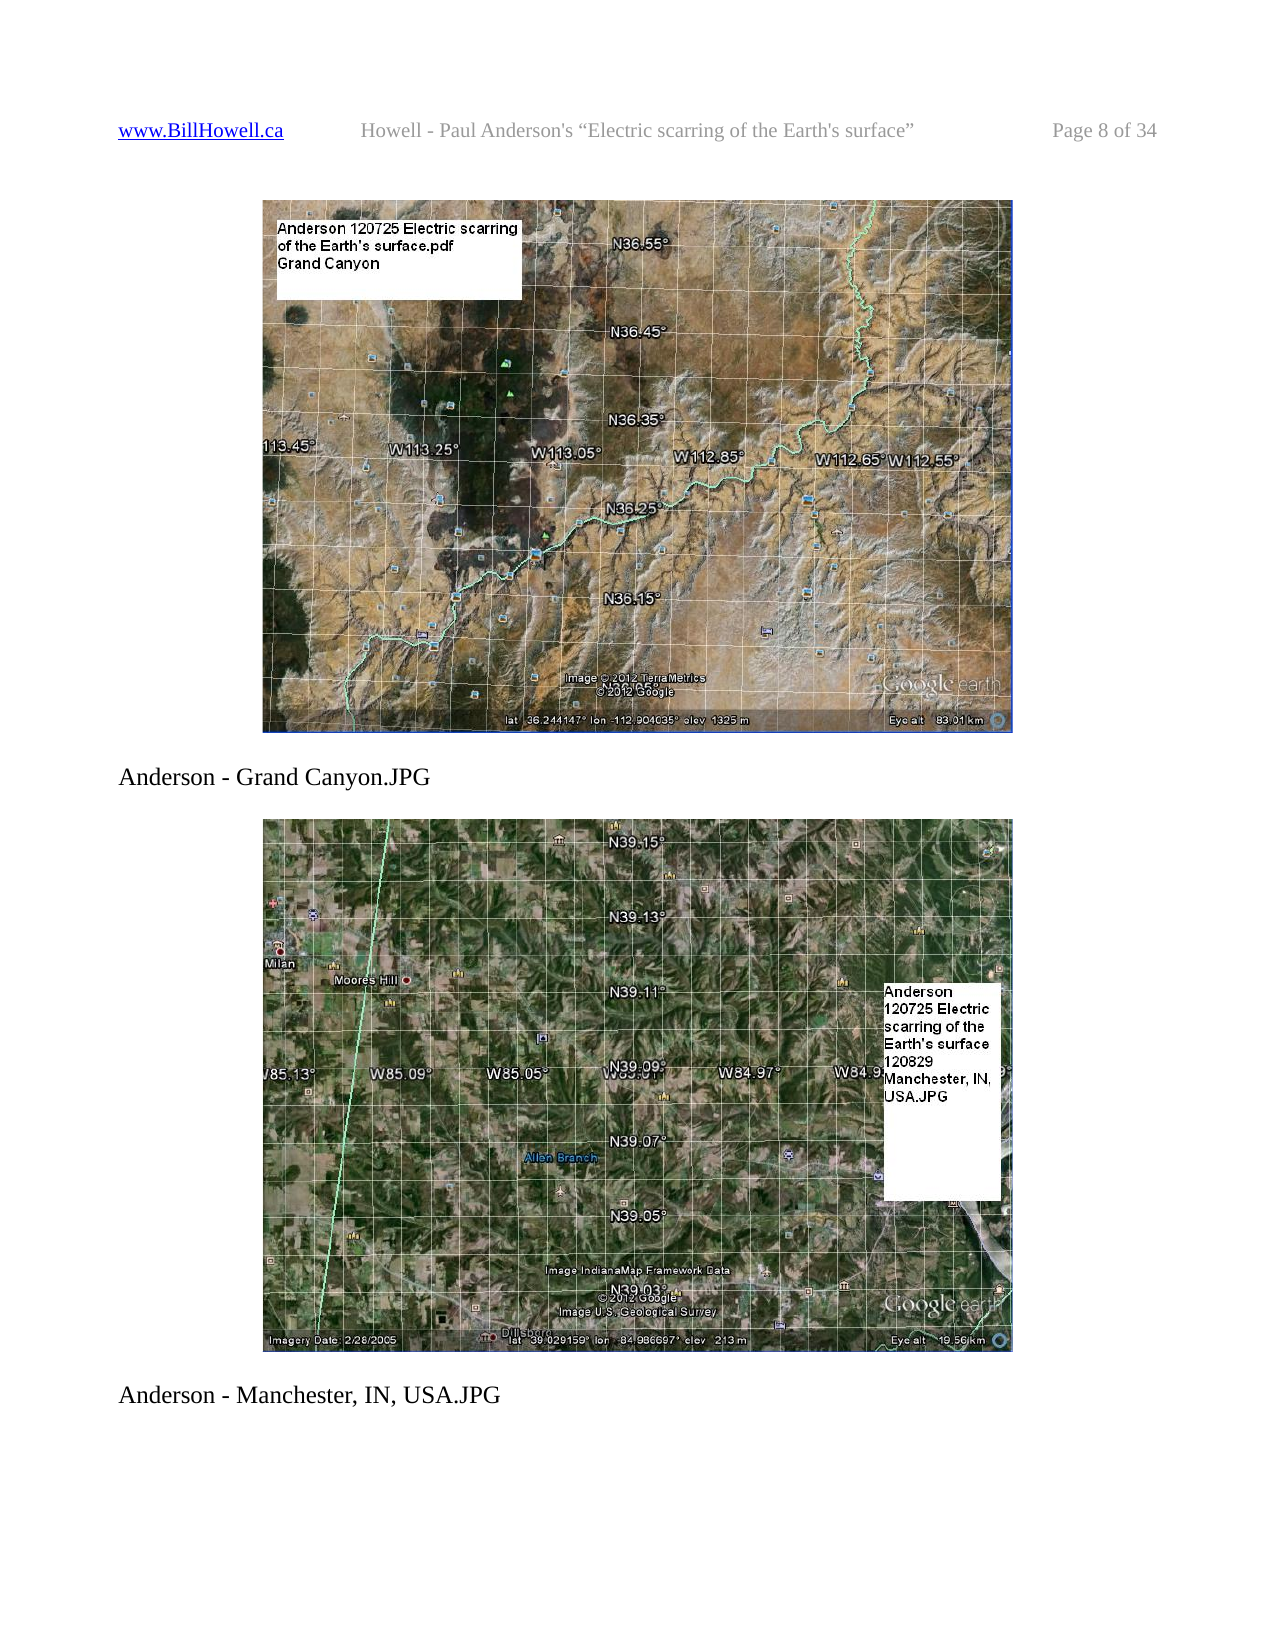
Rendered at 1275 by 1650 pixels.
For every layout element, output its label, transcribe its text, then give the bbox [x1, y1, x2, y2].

text Anderson - Manchester, IN, USA.JPG [118, 1380, 1157, 1409]
picture [262, 200, 1013, 733]
text Anderson - Grand Canyon.JPG [118, 762, 1157, 790]
picture [262, 819, 1013, 1352]
